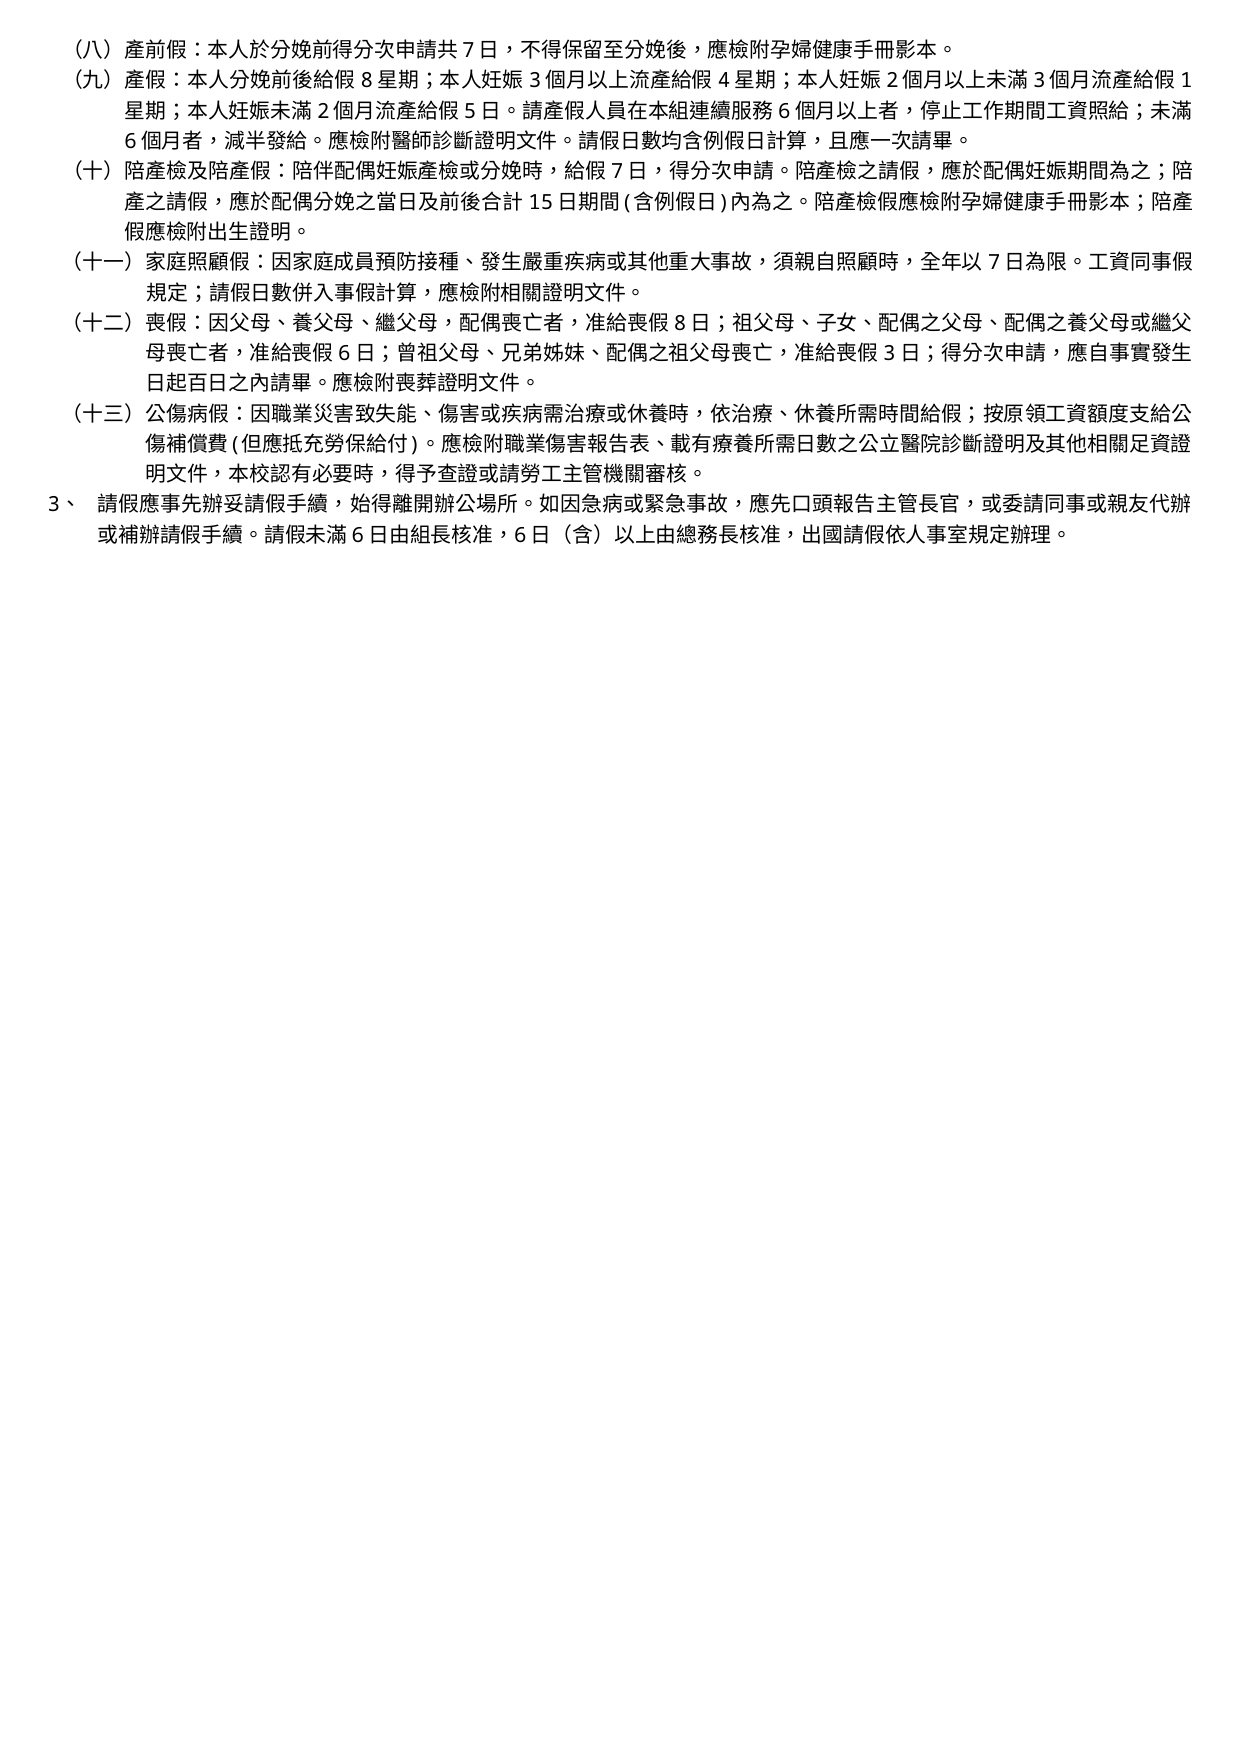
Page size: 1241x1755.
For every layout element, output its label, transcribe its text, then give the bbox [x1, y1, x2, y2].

text （九）產假：本人分娩前後給假8星期；本人妊娠3個月以上流產給假4星期；本人妊娠2個月以上未滿3個月流產給假1星期；本人妊娠未滿2個月流產給假5日。請產假人員在本組連續服務6個月以上者，停止工作期間工資照給；未滿6個月者，減半發給。應檢附醫師診斷證明文件。請假日數均含例假日計算，且應一次請畢。 [62, 64, 1193, 154]
list 請假應事先辦妥請假手續，始得離開辦公場所。如因急病或緊急事故，應先口頭報告主管長官，或委請同事或親友代辦或補辦請假手續。請假未滿6日由組長核准，6日（含）以上由總務長核准，出國請假依人事室規定辦理。 [47, 487, 1193, 548]
text （十）陪產檢及陪產假：陪伴配偶妊娠產檢或分娩時，給假7日，得分次申請。陪產檢之請假，應於配偶妊娠期間為之；陪產之請假，應於配偶分娩之當日及前後合計15日期間(含例假日)內為之。陪產檢假應檢附孕婦健康手冊影本；陪產假應檢附出生證明。 [62, 154, 1193, 245]
text （十三）公傷病假：因職業災害致失能、傷害或疾病需治療或休養時，依治療、休養所需時間給假；按原領工資額度支給公傷補償費(但應抵充勞保給付)。應檢附職業傷害報告表、載有療養所需日數之公立醫院診斷證明及其他相關足資證明文件，本校認有必要時，得予查證或請勞工主管機關審核。 [62, 397, 1193, 487]
text （八）產前假：本人於分娩前得分次申請共7日，不得保留至分娩後，應檢附孕婦健康手冊影本。 [62, 33, 1193, 64]
text （十二）喪假：因父母、養父母、繼父母，配偶喪亡者，准給喪假8日；祖父母、子女、配偶之父母、配偶之養父母或繼父母喪亡者，准給喪假6日；曾祖父母、兄弟姊妹、配偶之祖父母喪亡，准給喪假3日；得分次申請，應自事實發生日起百日之內請畢。應檢附喪葬證明文件。 [62, 306, 1193, 397]
text （十一）家庭照顧假：因家庭成員預防接種、發生嚴重疾病或其他重大事故，須親自照顧時，全年以7日為限。工資同事假規定；請假日數併入事假計算，應檢附相關證明文件。 [62, 245, 1193, 306]
